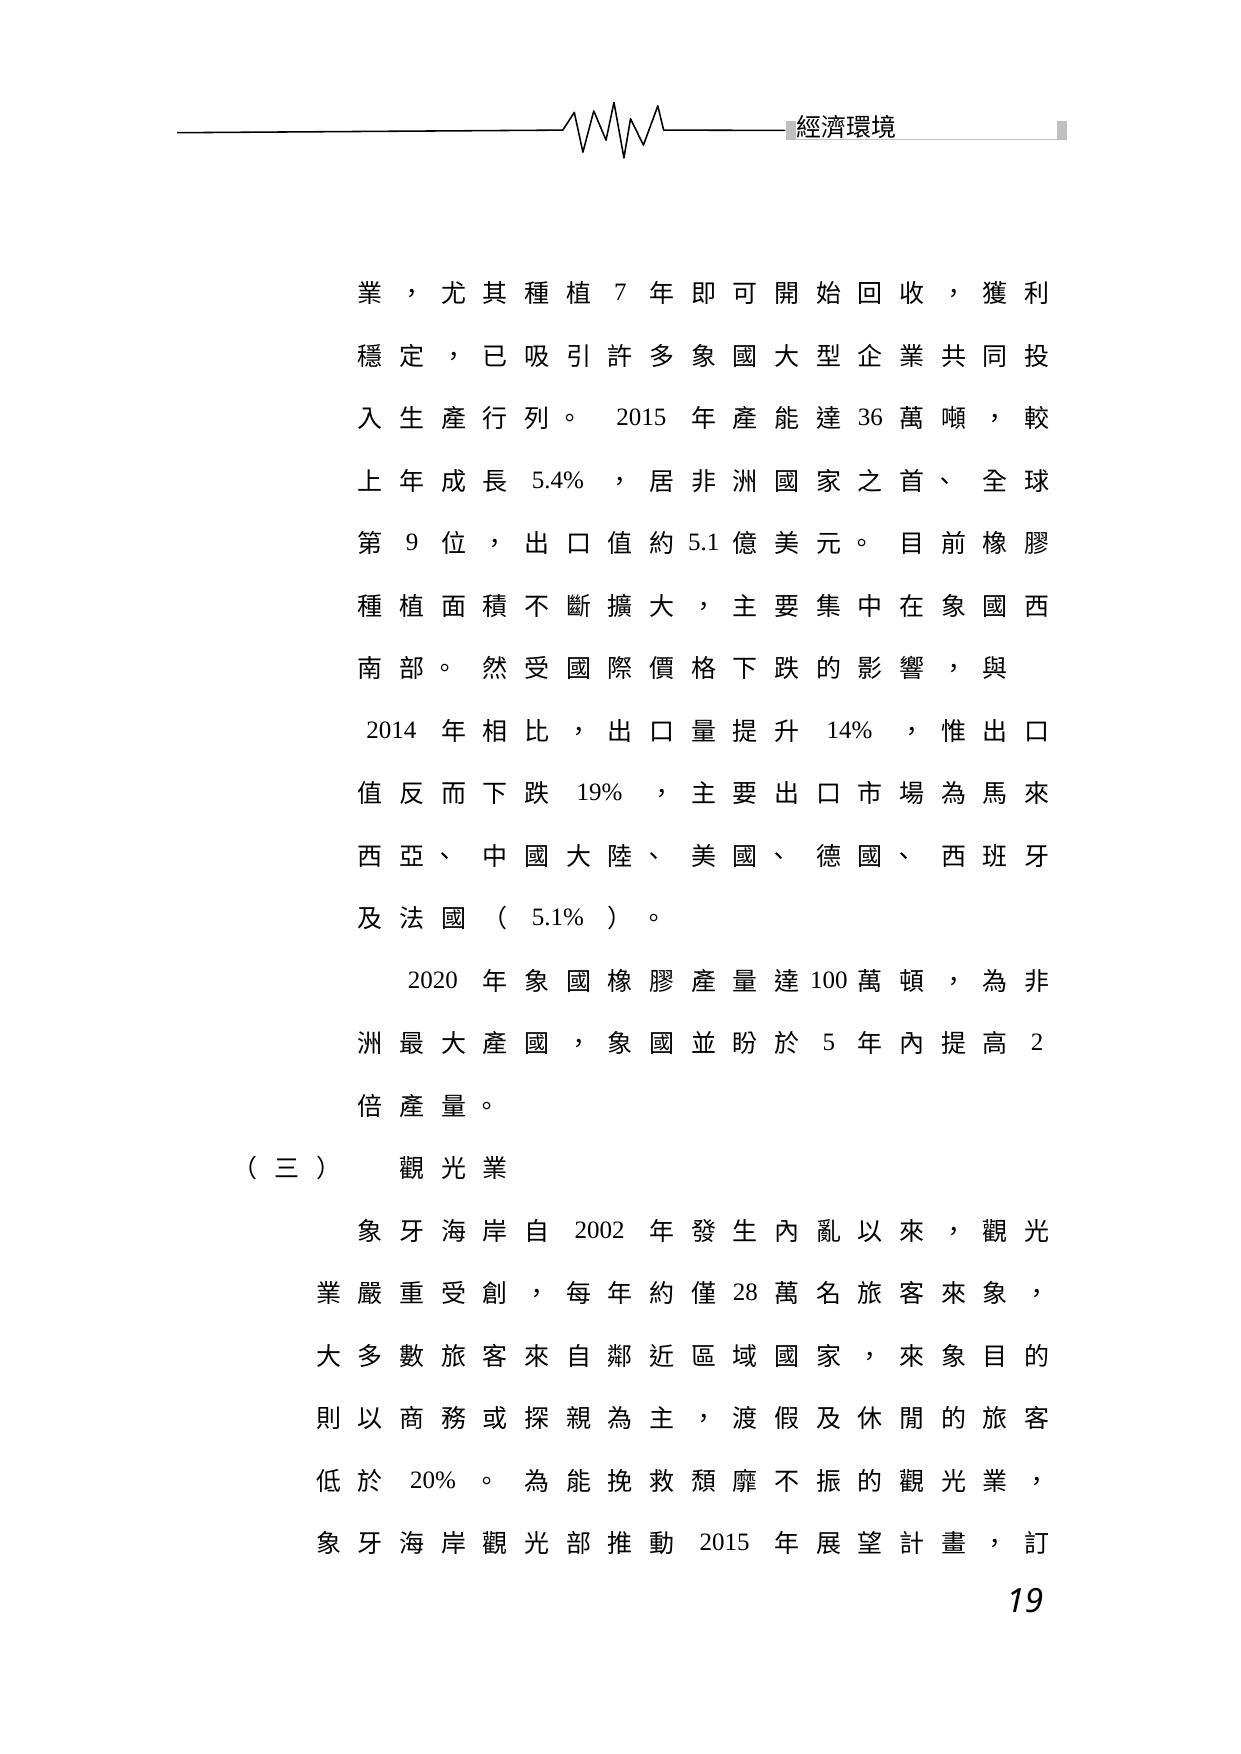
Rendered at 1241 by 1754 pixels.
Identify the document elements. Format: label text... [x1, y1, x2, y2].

text 業，尤其種植7年即可開始回收，獲利穩定，已吸引許多象國大型企業共同投入生產行列。2015年產能達36萬噸，較上年成長5.4%，居非洲國家之首、全球第9位，出口值約5.1億美元。目前橡膠種植面積不斷擴大，主要集中在象國西南部。然受國際價格下跌的影響，與2014年相比，出口量提升14%，惟出口值反而下跌19%，主要出口市場為馬來西亞、中國大陸、美國、德國、西班牙及法國（5.1%）。 [330, 250, 1058, 938]
text （三） 觀光業 [207, 1125, 1058, 1188]
text 象牙海岸自2002年發生內亂以來，觀光業嚴重受創，每年約僅28萬名旅客來象，大多數旅客來自鄰近區域國家，來象目的則以商務或探親為主，渡假及休閒的旅客低於20%。為能挽救頹靡不振的觀光業，象牙海岸觀光部推動2015年展望計畫，訂 [281, 1188, 1058, 1563]
text 2020年象國橡膠產量達100萬頓，為非洲最大產國，象國並盼於5年內提高2倍產量。 [330, 938, 1058, 1125]
